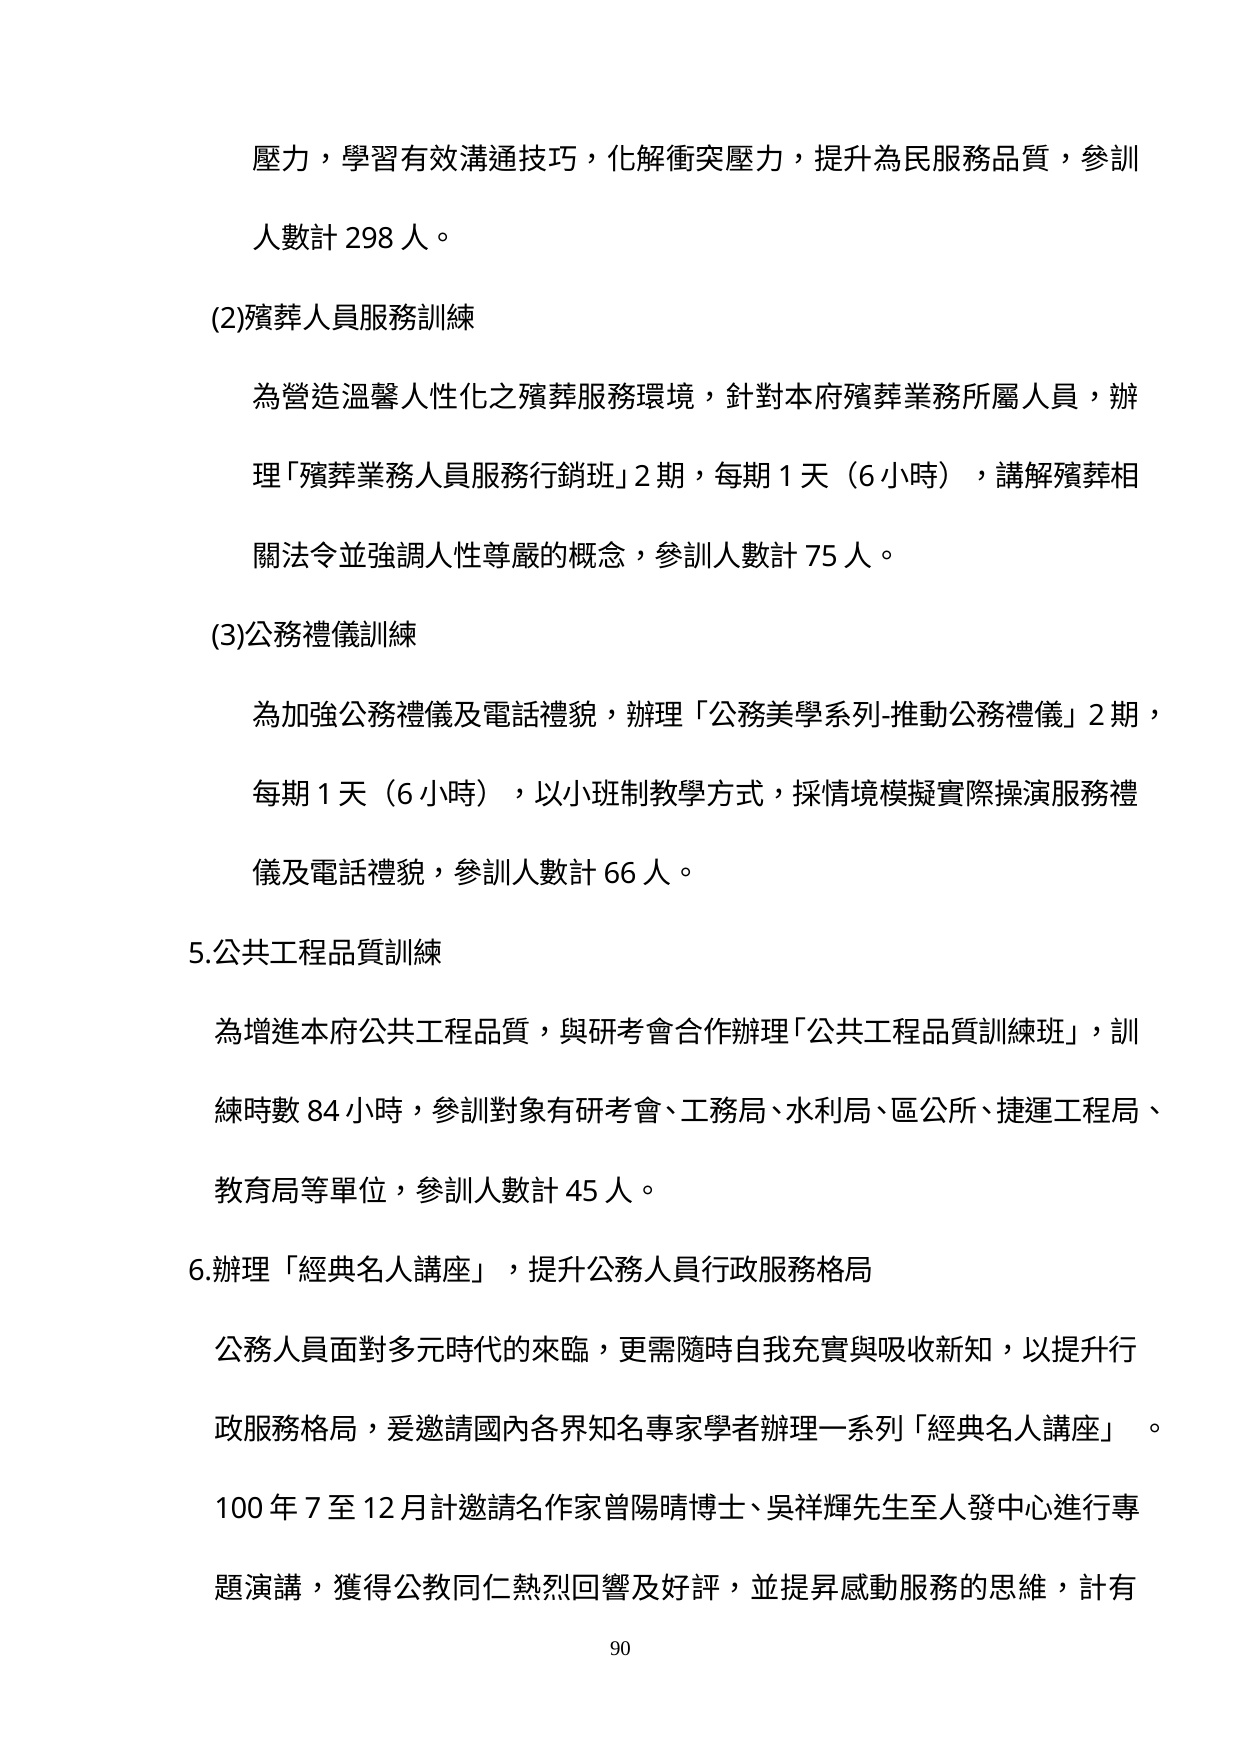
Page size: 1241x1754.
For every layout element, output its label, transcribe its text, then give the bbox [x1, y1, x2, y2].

text (3)公務禮儀訓練 [211, 593, 1140, 673]
text 公務人員面對多元時代的來臨，更需隨時自我充實與吸收新知，以提升行政服務格局，爰邀請國內各界知名專家學者辦理一系列「經典名人講座」。100年7至12月計邀請名作家曾陽晴博士、吳祥輝先生至人發中心進行專題演講，獲得公教同仁熱烈回響及好評，並提昇感動服務的思維，計有536人次參與。 [214, 1308, 1140, 1625]
text (2)殯葬人員服務訓練 [211, 276, 1140, 355]
text 壓力，學習有效溝通技巧，化解衝突壓力，提升為民服務品質，參訓人數計298人。 [252, 117, 1140, 276]
text 為增進本府公共工程品質，與研考會合作辦理「公共工程品質訓練班」，訓練時數84小時，參訓對象有研考會、工務局、水利局、區公所、捷運工程局、教育局等單位，參訓人數計45人。 [214, 990, 1140, 1228]
text 6.辦理「經典名人講座」，提升公務人員行政服務格局 [188, 1228, 1140, 1308]
text 為營造溫馨人性化之殯葬服務環境，針對本府殯葬業務所屬人員，辦理「殯葬業務人員服務行銷班」2期，每期1天（6小時），講解殯葬相關法令並強調人性尊嚴的概念，參訓人數計75人。 [252, 355, 1140, 593]
text 為加強公務禮儀及電話禮貌，辦理「公務美學系列-推動公務禮儀」2期，每期1天（6小時），以小班制教學方式，採情境模擬實際操演服務禮儀及電話禮貌，參訓人數計66人。 [252, 673, 1140, 911]
text 5.公共工程品質訓練 [188, 911, 1140, 990]
